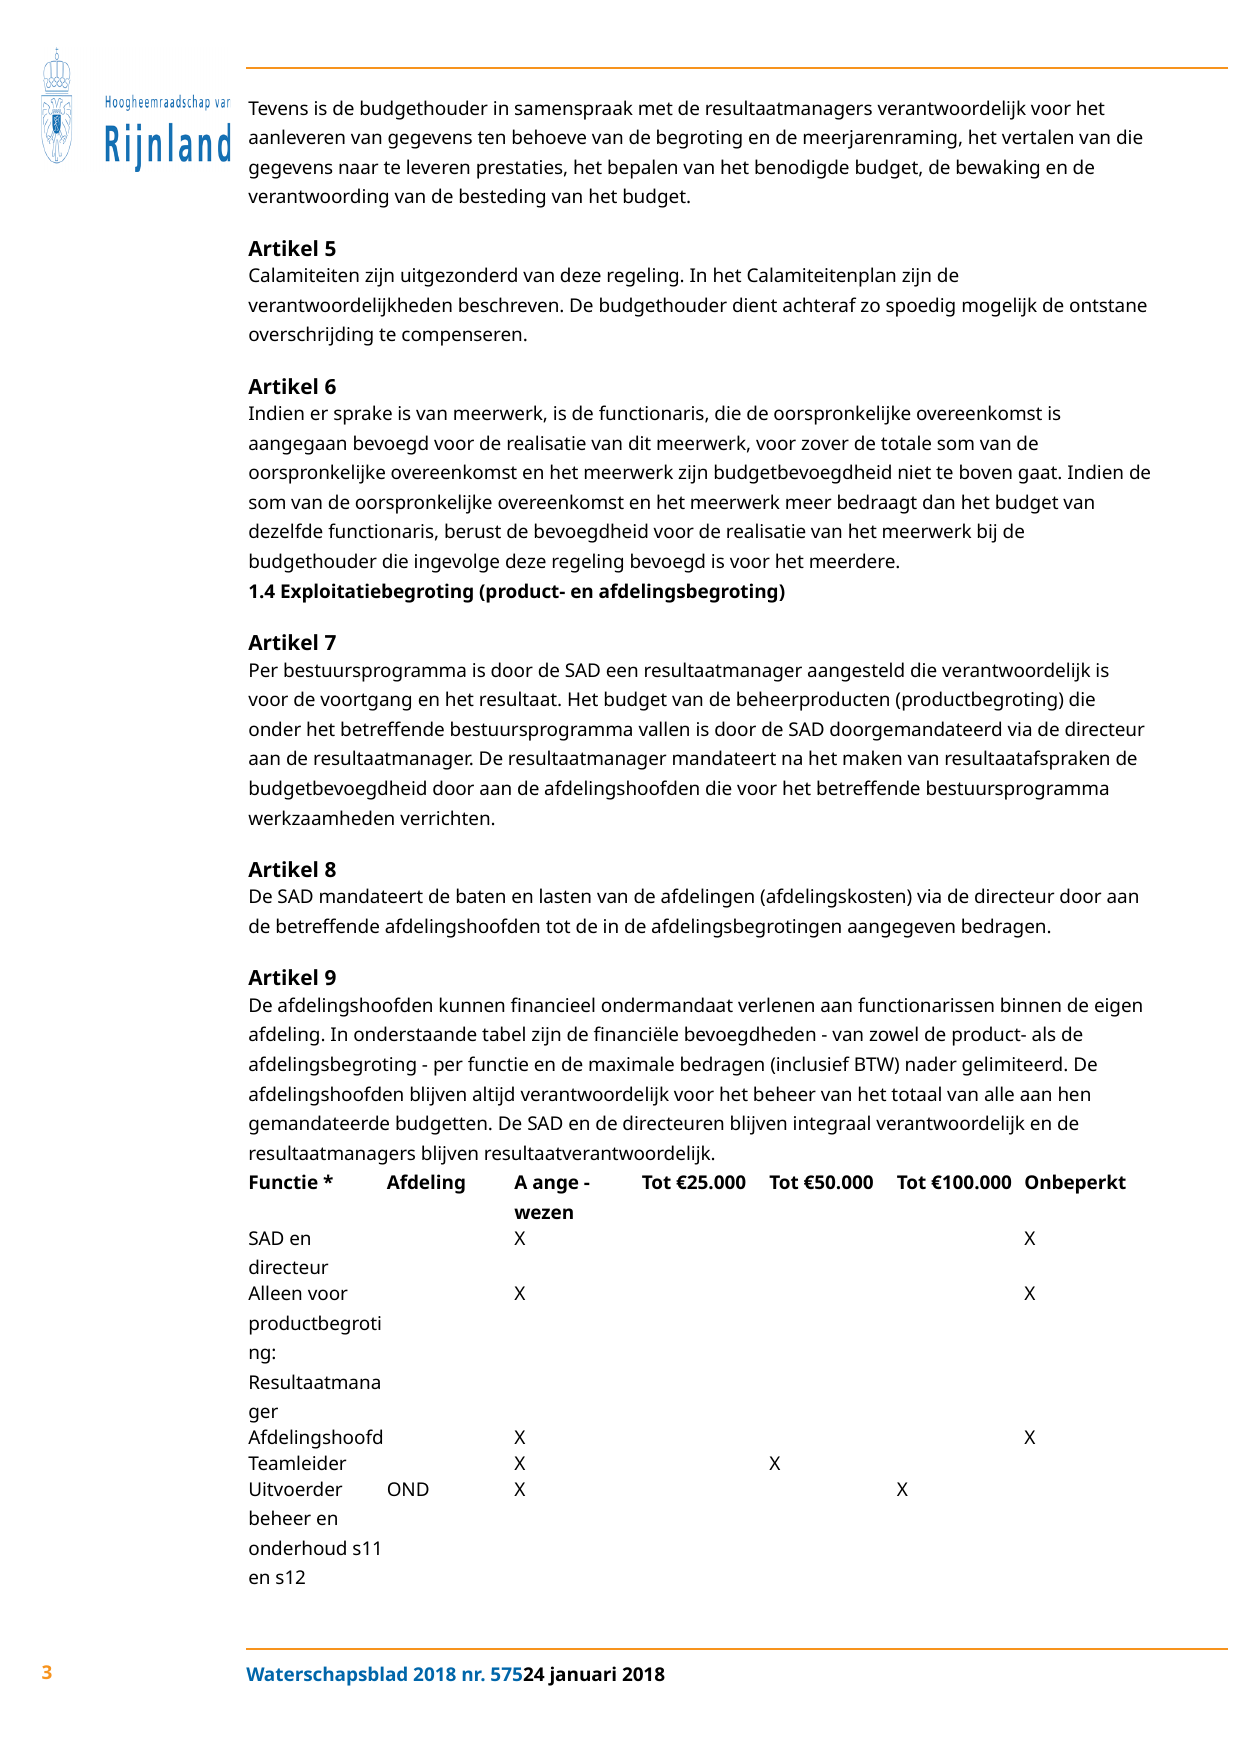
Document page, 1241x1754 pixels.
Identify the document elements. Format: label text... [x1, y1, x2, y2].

table_cell [642, 1476, 769, 1590]
table_cell X [514, 1450, 642, 1476]
table_cell [1024, 1476, 1152, 1590]
picture [41, 47, 231, 172]
table_cell [897, 1280, 1024, 1424]
table_header Tot €25.000 [642, 1170, 769, 1225]
table_cell X [1024, 1225, 1152, 1280]
table_cell [769, 1424, 897, 1450]
table_cell [387, 1424, 514, 1450]
table_cell [1024, 1450, 1152, 1476]
table_cell X [514, 1424, 642, 1450]
text 1.4 Exploitatiebegroting (product- en afdelingsbegroting) [248, 578, 1152, 604]
table_cell [897, 1225, 1024, 1280]
table_cell [642, 1280, 769, 1424]
table_cell [387, 1450, 514, 1476]
table_header Functie * [248, 1170, 387, 1225]
text Artikel 9 [248, 963, 1152, 992]
table_cell X [1024, 1424, 1152, 1450]
table_cell Alleen voor productbegroting: Resultaatmanager [248, 1280, 387, 1424]
table_header Tot €50.000 [769, 1170, 897, 1225]
table_cell X [514, 1225, 642, 1280]
table_cell SAD en directeur [248, 1225, 387, 1280]
table_cell Uitvoerder beheer en onderhoud s11 en s12 [248, 1476, 387, 1590]
text Per bestuursprogramma is door de SAD een resultaatmanager aangesteld die verantwoordelijk is voor de voortgang en het resultaat. Het budget van de beheerproducten (productbegroting) die onder het betreffende bestuursprogramma vallen is door de SAD doorgemandateerd via de directeur aan de resultaatmanager. De resultaatmanager mandateert na het maken van resultaatafspraken de budgetbevoegdheid door aan de afdelingshoofden die voor het betreffende bestuursprogramma werkzaamheden verrichten. [248, 657, 1152, 830]
text Artikel 6 [248, 372, 1152, 400]
table_cell X [1024, 1280, 1152, 1424]
table_cell X [769, 1450, 897, 1476]
text Indien er sprake is van meerwerk, is de functionaris, die de oorspronkelijke overeenkomst is aangegaan bevoegd voor de realisatie van dit meerwerk, voor zover de totale som van de oorspronkelijke overeenkomst en het meerwerk zijn budgetbevoegdheid niet te boven gaat. Indien de som van de oorspronkelijke overeenkomst en het meerwerk meer bedraagt dan het budget van dezelfde functionaris, berust de bevoegdheid voor de realisatie van het meerwerk bij de budgethouder die ingevolge deze regeling bevoegd is voor het meerdere. [248, 400, 1152, 574]
text Artikel 7 [248, 628, 1152, 657]
table_cell X [897, 1476, 1024, 1590]
table_cell [897, 1424, 1024, 1450]
table_header Onbeperkt [1024, 1170, 1152, 1225]
table_cell [642, 1424, 769, 1450]
table_cell OND [387, 1476, 514, 1590]
table_cell [769, 1280, 897, 1424]
table_cell [642, 1450, 769, 1476]
text Artikel 8 [248, 855, 1152, 883]
text De afdelingshoofden kunnen financieel ondermandaat verlenen aan functionarissen binnen de eigen afdeling. In onderstaande tabel zijn de financiële bevoegdheden - van zowel de product- als de afdelingsbegroting - per functie en de maximale bedragen (inclusief BTW) nader gelimiteerd. De afdelingshoofden blijven altijd verantwoordelijk voor het beheer van het totaal van alle aan hen gemandateerde budgetten. De SAD en de directeuren blijven integraal verantwoordelijk en de resultaatmanagers blijven resultaatverantwoordelijk. [248, 992, 1152, 1166]
table_header Afdeling [387, 1170, 514, 1225]
text Tevens is de budgethouder in samenspraak met de resultaatmanagers verantwoordelijk voor het aanleveren van gegevens ten behoeve van de begroting en de meerjarenraming, het vertalen van die gegevens naar te leveren prestaties, het bepalen van het benodigde budget, de bewaking en de verantwoording van de besteding van het budget. [248, 95, 1152, 209]
table_cell [642, 1225, 769, 1280]
text Artikel 5 [248, 234, 1152, 262]
table_cell [769, 1225, 897, 1280]
text Calamiteiten zijn uitgezonderd van deze regeling. In het Calamiteitenplan zijn de verantwoordelijkheden beschreven. De budgethouder dient achteraf zo spoedig mogelijk de ontstane overschrijding te compenseren. [248, 262, 1152, 347]
table_cell Afdelingshoofd [248, 1424, 387, 1450]
table_cell [769, 1476, 897, 1590]
table_header A ange - wezen [514, 1170, 642, 1225]
table_cell X [514, 1280, 642, 1424]
table_cell Teamleider [248, 1450, 387, 1476]
table_cell [387, 1280, 514, 1424]
table_cell X [514, 1476, 642, 1590]
table_cell [897, 1450, 1024, 1476]
table_header Tot €100.000 [897, 1170, 1024, 1225]
text De SAD mandateert de baten en lasten van de afdelingen (afdelingskosten) via de directeur door aan de betreffende afdelingshoofden tot de in de afdelingsbegrotingen aangegeven bedragen. [248, 883, 1152, 939]
table_cell [387, 1225, 514, 1280]
